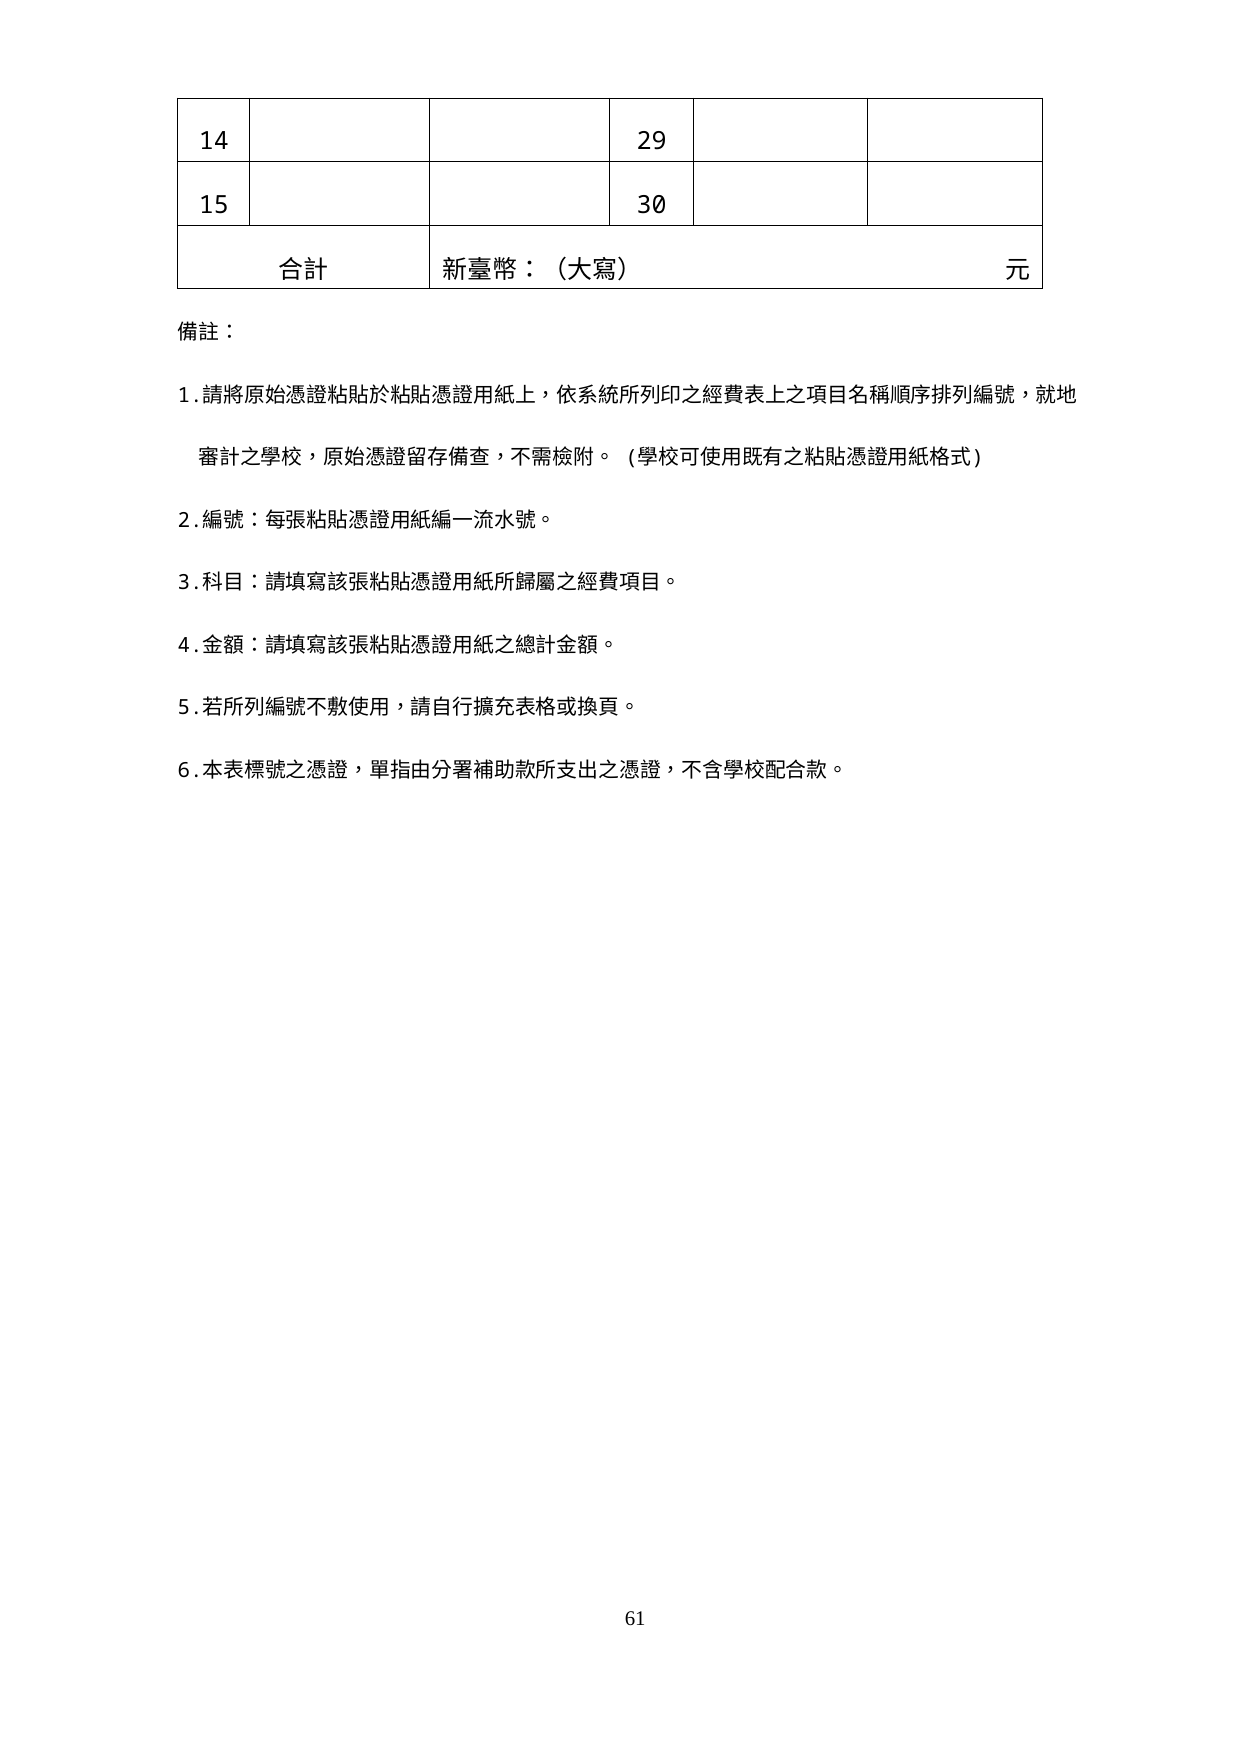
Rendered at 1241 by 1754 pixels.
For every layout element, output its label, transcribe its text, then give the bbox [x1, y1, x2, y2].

table_cell [250, 162, 429, 224]
text 6.本表標號之憑證，單指由分署補助款所支出之憑證，不含學校配合款。 [177, 727, 1092, 789]
table_cell 14 [178, 99, 249, 161]
table_cell 合計 [178, 226, 429, 288]
table_cell [430, 162, 609, 224]
text 1.請將原始憑證粘貼於粘貼憑證用紙上，依系統所列印之經費表上之項目名稱順序排列編號，就地審計之學校，原始憑證留存備查，不需檢附。 (學校可使用既有之粘貼憑證用紙格式) [177, 352, 1092, 477]
text 4.金額：請填寫該張粘貼憑證用紙之總計金額。 [177, 602, 1092, 664]
table_cell [694, 99, 867, 161]
table_cell [250, 99, 429, 161]
table_cell 15 [178, 162, 249, 224]
table_cell [694, 162, 867, 224]
text 5.若所列編號不敷使用，請自行擴充表格或換頁。 [177, 664, 1092, 727]
table_cell 30 [610, 162, 693, 224]
table_cell [868, 99, 1042, 161]
table_cell 29 [610, 99, 693, 161]
text 3.科目：請填寫該張粘貼憑證用紙所歸屬之經費項目。 [177, 539, 1092, 602]
table_cell [868, 162, 1042, 224]
table_cell 新臺幣：（大寫） 元 [430, 226, 1042, 288]
table_cell [430, 99, 609, 161]
text 2.編號：每張粘貼憑證用紙編一流水號。 [177, 477, 1092, 539]
text 備註： [177, 289, 1092, 352]
